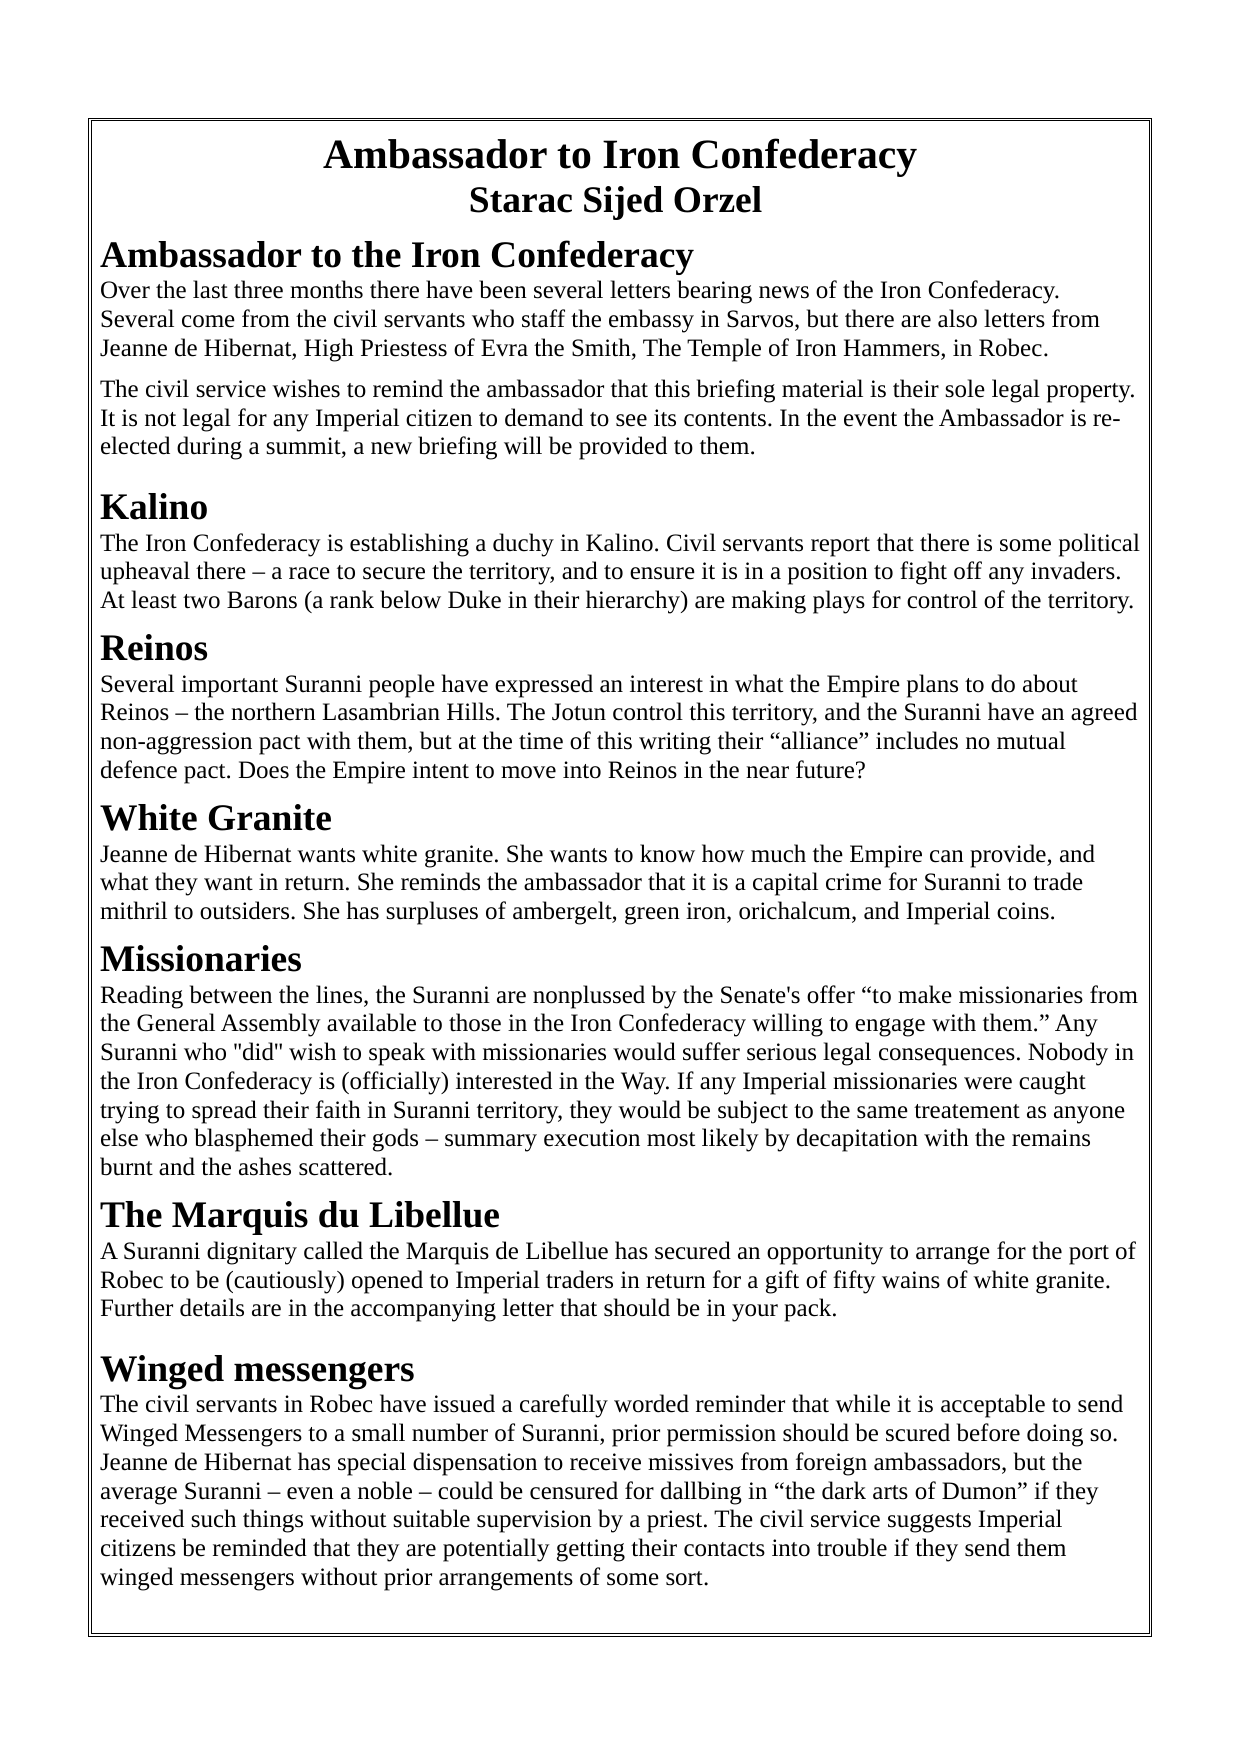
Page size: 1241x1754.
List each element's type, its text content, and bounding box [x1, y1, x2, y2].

text Kalino [100, 484, 1141, 528]
text The Iron Confederacy is establishing a duchy in Kalino. Civil servants report that there is some political upheaval there – a race to secure the territory, and to ensure it is in a position to fight off any invaders. At least two Barons (a rank below Duke in their hierarchy) are making plays for control of the territory. [100, 528, 1141, 614]
text Reading between the lines, the Suranni are nonplussed by the Senate's offer “to make missionaries from the General Assembly available to those in the Iron Confederacy willing to engage with them.” Any Suranni who ''did'' wish to speak with missionaries would suffer serious legal consequences. Nobody in the Iron Confederacy is (officially) interested in the Way. If any Imperial missionaries were caught trying to spread their faith in Suranni territory, they would be subject to the same treatement as anyone else who blasphemed their gods – summary execution most likely by decapitation with the remains burnt and the ashes scattered. [100, 980, 1141, 1181]
text The civil service wishes to remind the ambassador that this briefing material is their sole legal property. It is not legal for any Imperial citizen to demand to see its contents. In the event the Ambassador is re-elected during a summit, a new briefing will be provided to them. [100, 374, 1141, 460]
text Winged messengers The civil servants in Robec have issued a carefully worded reminder that while it is acceptable to send Winged Messengers to a small number of Suranni, prior permission should be scured before doing so. Jeanne de Hibernat has special dispensation to receive missives from foreign ambassadors, but the average Suranni – even a noble – could be censured for dallbing in “the dark arts of Dumon” if they received such things without suitable supervision by a priest. The civil service suggests Imperial citizens be reminded that they are potentially getting their contacts into trouble if they send them winged messengers without prior arrangements of some sort. [100, 1346, 1141, 1591]
text A Suranni dignitary called the Marquis de Libellue has secured an opportunity to arrange for the port of Robec to be (cautiously) opened to Imperial traders in return for a gift of fifty wains of white granite. Further details are in the accompanying letter that should be in your pack. [100, 1236, 1141, 1322]
text Jeanne de Hibernat wants white granite. She wants to know how much the Empire can provide, and what they want in return. She reminds the ambassador that it is a capital crime for Suranni to trade mithril to outsiders. She has surpluses of ambergelt, green iron, orichalcum, and Imperial coins. [100, 839, 1141, 925]
subtitle Starac Sijed Orzel [100, 177, 1141, 220]
text Over the last three months there have been several letters bearing news of the Iron Confederacy. Several come from the civil servants who staff the embassy in Sarvos, but there are also letters from Jeanne de Hibernat, High Priestess of Evra the Smith, The Temple of Iron Hammers, in Robec. [100, 275, 1141, 361]
text Missionaries [100, 937, 1141, 980]
text Reinos [100, 626, 1141, 669]
text Ambassador to Iron Confederacy [100, 129, 1141, 177]
text White Granite [100, 796, 1141, 839]
text The Marquis du Libellue [100, 1193, 1141, 1236]
text Several important Suranni people have expressed an interest in what the Empire plans to do about Reinos – the northern Lasambrian Hills. The Jotun control this territory, and the Suranni have an agreed non-aggression pact with them, but at the time of this writing their “alliance” includes no mutual defence pact. Does the Empire intent to move into Reinos in the near future? [100, 669, 1141, 784]
text Ambassador to the Iron Confederacy [100, 232, 1141, 275]
